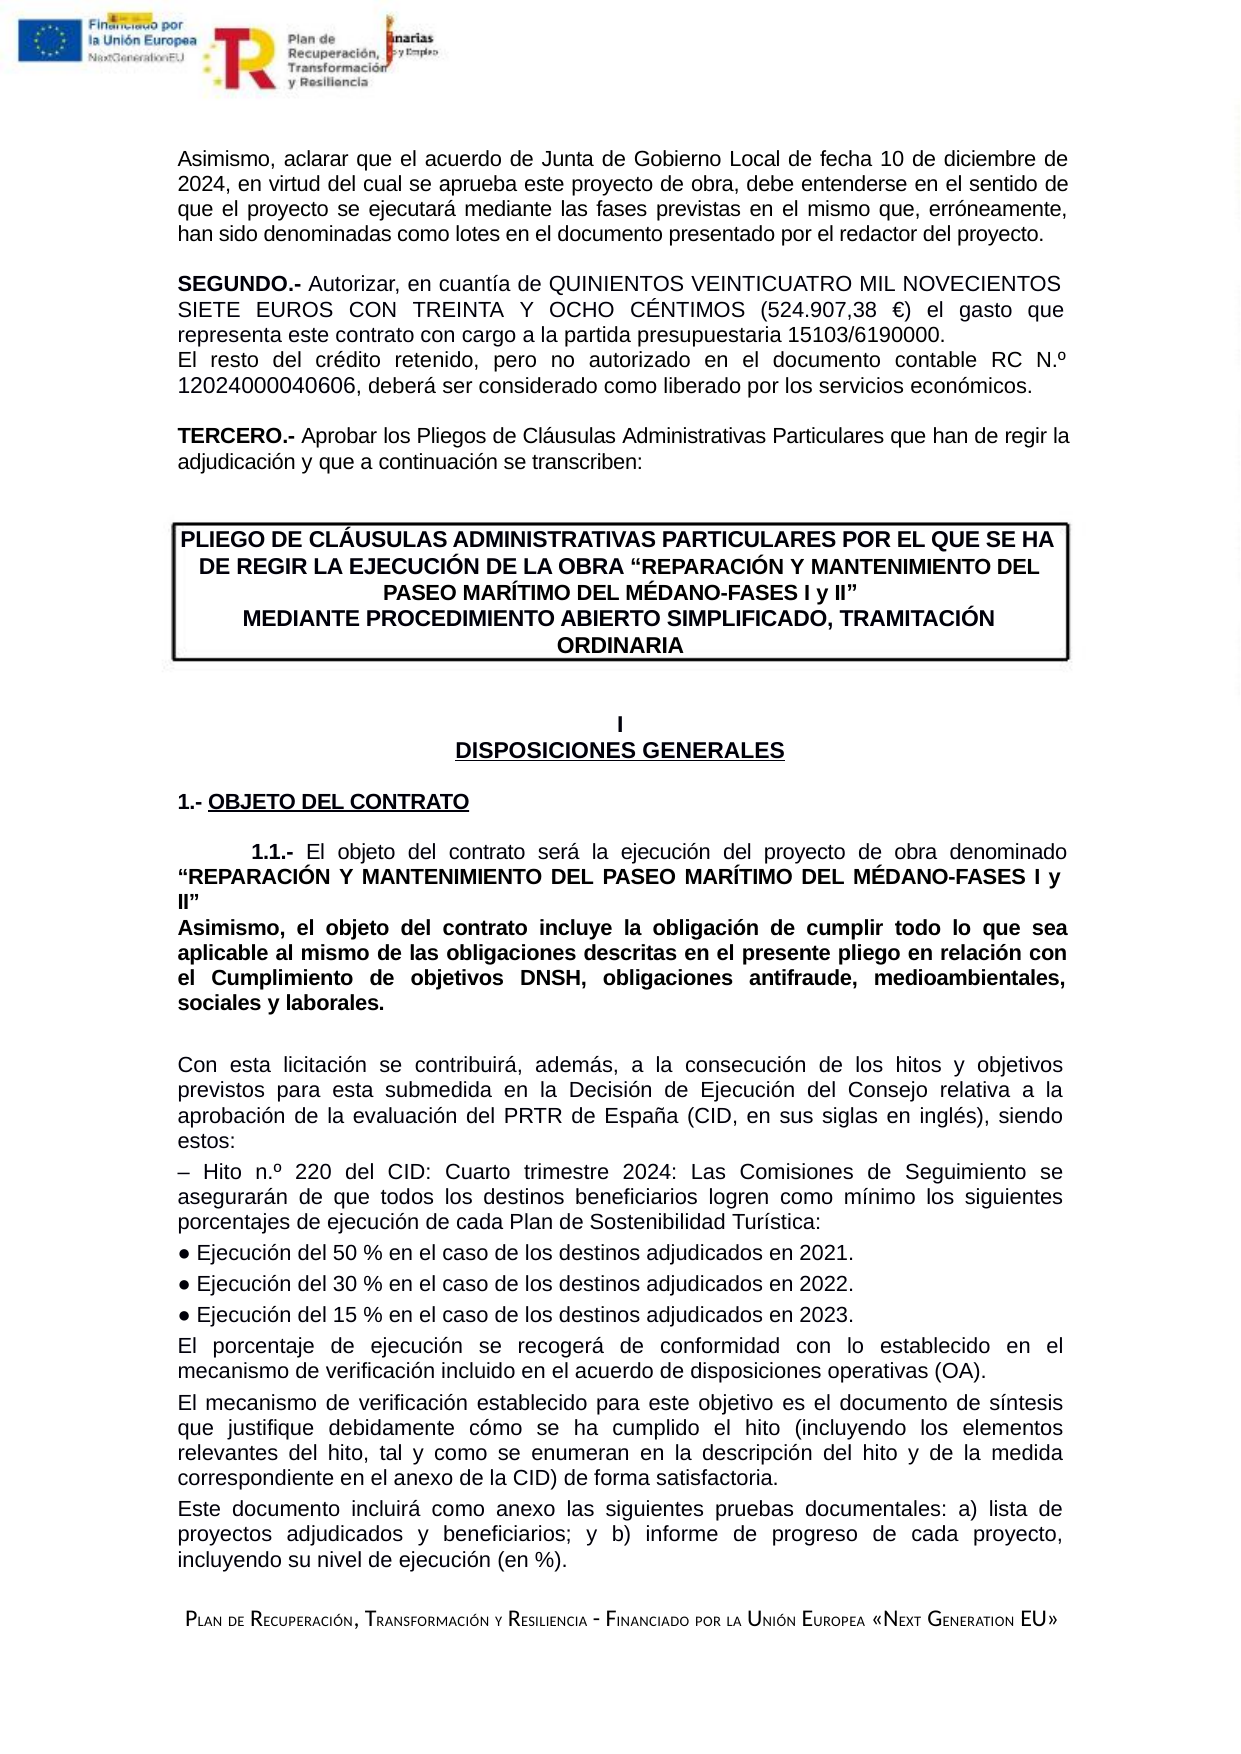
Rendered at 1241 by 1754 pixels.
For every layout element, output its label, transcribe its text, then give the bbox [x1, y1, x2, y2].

text Ejecución del 50 % en el caso de los destinos adjudicados en 2021. [196, 1241, 879, 1265]
text han sido denominadas como lotes en el documento presentado por el redactor del proyecto. [177, 222, 1088, 246]
text El resto del crédito retenido, pero no autorizado en el documento contable RC N.º [177, 348, 1090, 372]
text MEDIANTE PROCEDIMIENTO ABIERTO SIMPLIFICADO, TRAMITACIÓN [242, 606, 1023, 632]
text 2 [177, 172, 214, 196]
text Este documento incluirá como anexo las siguientes pruebas documentales: a) lista de [177, 1497, 1088, 1521]
text – [177, 1159, 203, 1184]
text Con esta licitación se contribuirá, además, a la consecución de los hitos y objetivos [177, 1053, 1088, 1077]
text Asimismo, aclarar que el acuerdo de Junta de Gobierno Local de fecha 10 de diciembre de [177, 146, 1088, 171]
text I [617, 712, 629, 737]
text correspondiente en el anexo de la CID) de forma satisfactoria. [177, 1466, 1088, 1491]
text Asimismo, el objeto del contrato incluye la obligación de cumplir todo lo que sea [177, 915, 1088, 940]
text el Cumplimiento de objetivos DNSH, obligaciones antifraude, medioambientales, [177, 966, 1088, 990]
text Ejecución del 30 % en el caso de los destinos adjudicados en 2022. [196, 1272, 879, 1297]
text adjudicación y que a continuación se transcriben: [177, 449, 1088, 474]
text previstos para esta submedida en la Decisión de Ejecución del Consejo relativa a la [177, 1078, 1088, 1103]
text relevantes del hito, tal y como se enumeran en la descripción del hito y de la medida [177, 1441, 1088, 1465]
text representa este contrato con cargo a la partida presupuestaria 15103/6190000. [177, 323, 1090, 347]
text que justifique debidamente cómo se ha cumplido el hito (incluyendo los elementos [177, 1416, 1088, 1440]
text Hito n.º 220 del CID: Cuarto trimestre 2024: Las Comisiones de Seguimiento se [203, 1159, 1088, 1184]
text mecanismo de verificación incluido en el acuerdo de disposiciones operativas (OA). [177, 1359, 1088, 1384]
text porcentajes de ejecución de cada Plan de Sostenibilidad Turística: [177, 1210, 1088, 1234]
text 024, en virtud del cual se aprueba este proyecto de obra, debe entenderse en el sentido de [214, 172, 1088, 196]
text SIETE EUROS CON TREINTA Y OCHO CÉNTIMOS (524.907,38 €) el gasto que [177, 297, 1090, 322]
text “REPARACIÓN Y MANTENIMIENTO DEL PASEO MARÍTIMO DEL MÉDANO-FASES I y [177, 865, 1088, 889]
text ● [177, 1272, 196, 1297]
text 12024000040606, deberá ser considerado como liberado por los servicios económicos. [177, 373, 1058, 398]
text DISPOSICIONES GENERALES [455, 738, 810, 764]
text aplicable al mismo de las obligaciones descritas en el presente pliego en relación con [177, 941, 1088, 965]
text El porcentaje de ejecución se recogerá de conformidad con lo establecido en el [177, 1334, 1088, 1359]
text ORDINARIA [557, 633, 1023, 658]
text PASEO MARÍTIMO DEL MÉDANO-FASES I y II” [383, 580, 1085, 606]
text TERCERO.- Aprobar los Pliegos de Cláusulas Administrativas Particulares que han de regir la [177, 424, 1088, 449]
text sociales y laborales. [177, 991, 1088, 1015]
text que el proyecto se ejecutará mediante las fases previstas en el mismo que, erróneamente, [177, 197, 1088, 221]
text incluyendo su nivel de ejecución (en %). [177, 1547, 1088, 1572]
text Ejecución del 15 % en el caso de los destinos adjudicados en 2023. [196, 1303, 879, 1328]
text II” [177, 890, 206, 915]
text ● [177, 1241, 196, 1265]
text PLIEGO DE CLÁUSULAS ADMINISTRATIVAS PARTICULARES POR EL QUE SE HA [180, 527, 1085, 553]
text PLAN DE RECUPERACIÓN, TRANSFORMACIÓN Y RESILIENCIA - FINANCIADO POR LA UNIÓN EUROPEA «NEXT GENERATION EU» [185, 1604, 1083, 1632]
text 1.- OBJETO DEL CONTRATO [177, 789, 497, 814]
text ● [177, 1303, 196, 1328]
text DE REGIR LA EJECUCIÓN DE LA OBRA “REPARACIÓN Y MANTENIMIENTO DEL [199, 554, 1085, 579]
text proyectos adjudicados y beneficiarios; y b) informe de progreso de cada proyecto, [177, 1522, 1088, 1547]
text 1.1.- El objeto del contrato será la ejecución del proyecto de obra denominado [251, 840, 1088, 864]
text estos: [177, 1129, 1088, 1153]
text El mecanismo de verificación establecido para este objetivo es el documento de síntesis [177, 1390, 1088, 1415]
text asegurarán de que todos los destinos beneficiarios logren como mínimo los siguientes [177, 1185, 1088, 1209]
text SEGUNDO.- Autorizar, en cuantía de QUINIENTOS VEINTICUATRO MIL NOVECIENTOS [177, 272, 1090, 297]
text aprobación de la evaluación del PRTR de España (CID, en sus siglas en inglés), siendo [177, 1103, 1088, 1128]
